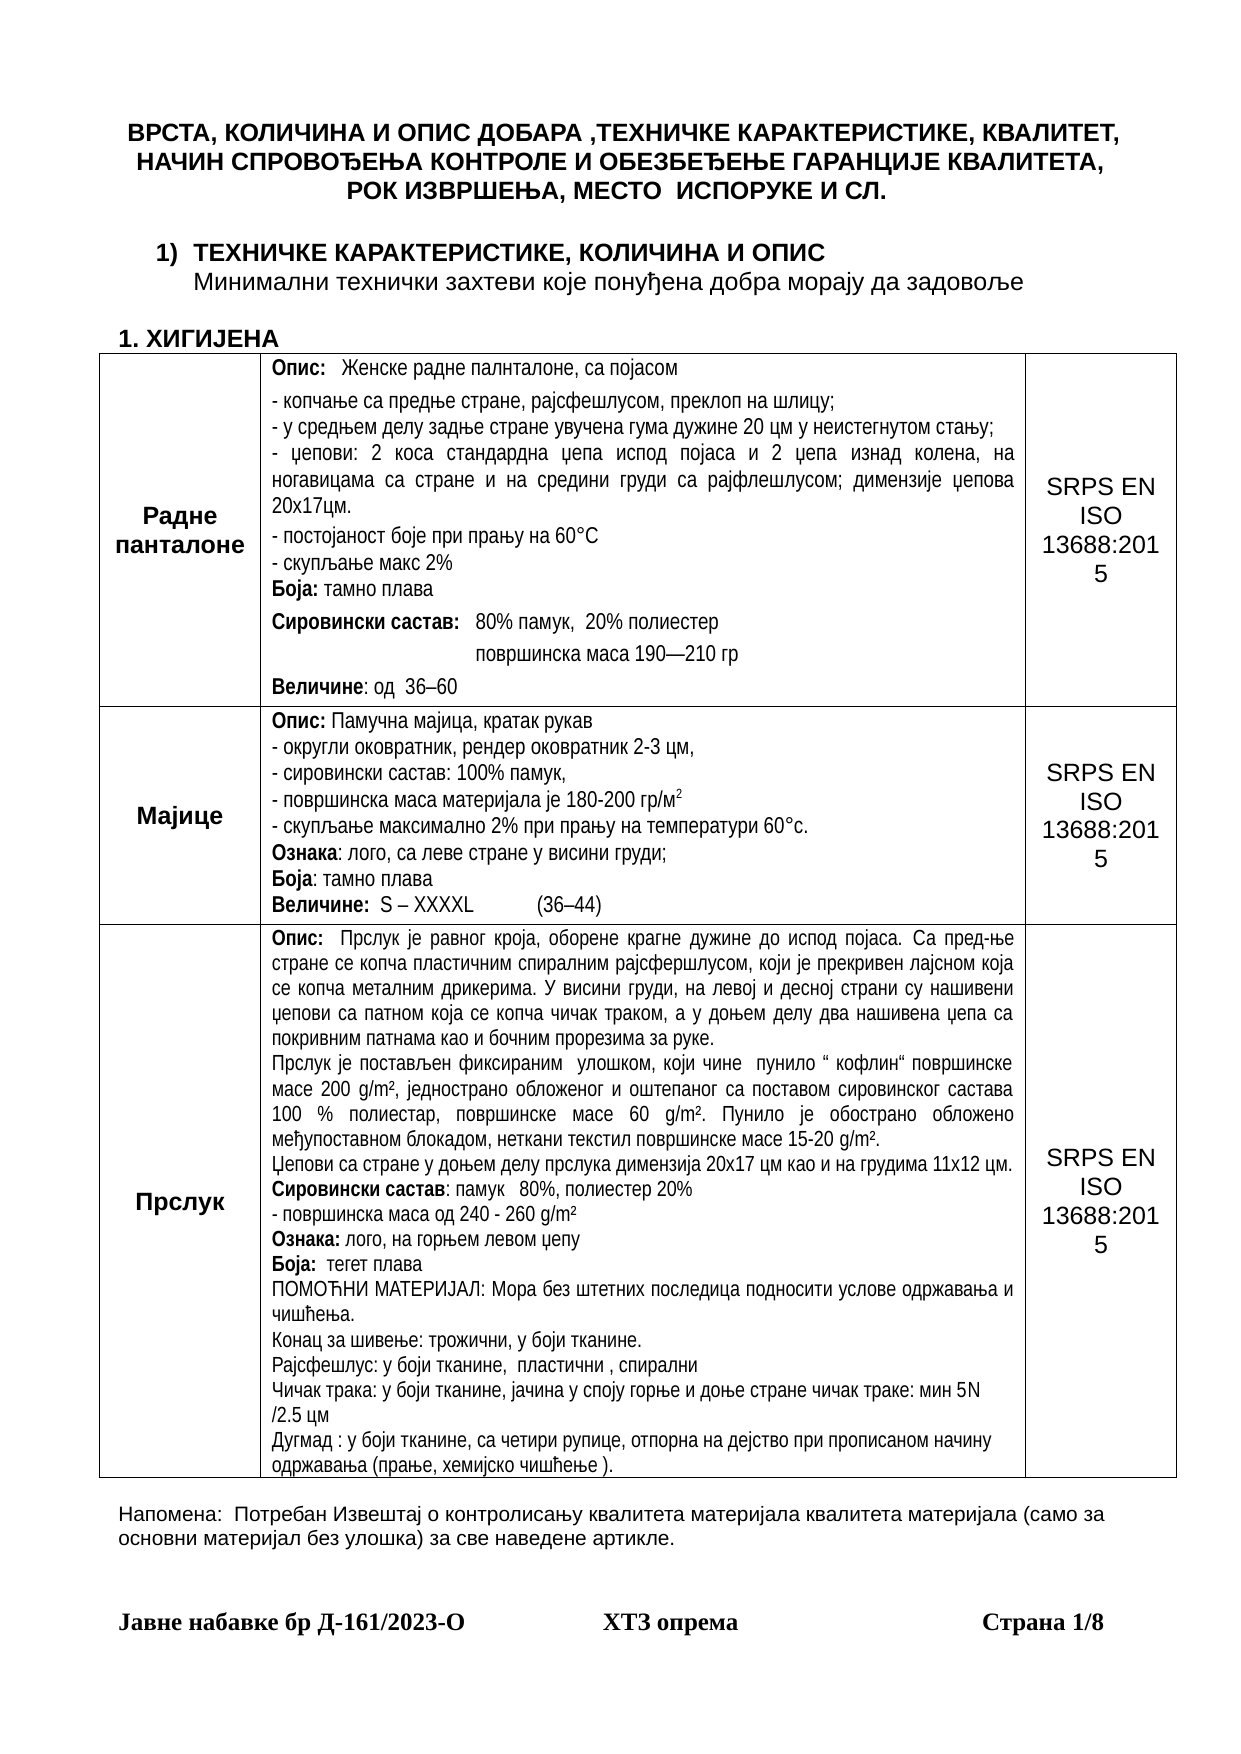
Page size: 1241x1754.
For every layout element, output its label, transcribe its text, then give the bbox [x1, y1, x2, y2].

table_cell Опис: Памучна мајица, кратак рукав - округли оковратник, рендер оковратник 2-3 цм, - сировински састав: 100% памук, - површинска маса материјала је 180-200 гр/м2 - скупљање максимално 2% при прању на температури 60°с. Ознака: лого, са леве стране у висини груди; Боја: тамно плава Величине: S – XXXXL (36–44) [261, 707, 1025, 924]
table_cell Опис: Прслук је равног кроја, оборене крагне дужине до испод појаса. Са пред-ње стране се копча пластичним спиралним рајсфершлусом, који је прекривен лајсном која се копча металним дрикерима. У висини груди, на левој и десној страни су нашивени џепови са патном која се копча чичак траком, а у доњем делу два нашивена џепа са покривним патнама као и бочним прорезима за руке. Прслук је постављен фиксираним улошком, који чине пунило “ кофлин“ површинске масе 200 g/m², једнострано обложеног и оштепаног са поставом сировинског састава 100 % полиестар, површинске масе 60 g/m². Пунило је обострано обложено међупоставном блокадом, неткани текстил површинске масе 15-20 g/m². Џепови са стране у доњем делу прслука димензија 20х17 цм као и на грудима 11х12 цм. Сировински састав: памук 80%, полиестер 20% - површинска маса од 240 - 260 g/m² Ознака: лого, на горњем левом џепу Боја: тегет плава ПОМОЋНИ МАТЕРИЈАЛ: Мора без штетних последица подносити услове одржавања и чишћења. Конац за шивење: трожични, у боји тканине. Рајсфешлус: у боји тканине, пластични , спирални Чичак трака: у боји тканине, јачина у споју горње и доње стране чичак траке: мин 5N /2.5 цм Дугмад : у боји тканине, са четири рупице, отпорна на дејство при прописаном начину одржавања (прање, хемијско чишћење ). [261, 925, 1025, 1477]
table_cell Мајице [100, 707, 260, 924]
table_cell SRPS EN ISO 13688:2015 [1026, 707, 1176, 924]
table_header SRPS EN ISO 13688:2015 [1026, 354, 1176, 706]
table_header Радне панталоне [100, 354, 260, 706]
text 1. ХИГИЈЕНА [118, 324, 1122, 353]
table_cell SRPS EN ISO 13688:2015 [1026, 925, 1176, 1477]
list Минимални технички захтеви које понуђена добра морају да задовоље [193, 267, 1122, 295]
table_header Опис: Женске радне палнталоне, са појасом - копчање са предње стране, рајсфешлусом, преклоп на шлицу; - у средњем делу задње стране увучена гума дужине 20 цм у неистегнутом стању; - џепови: 2 коса стандардна џепа испод појаса и 2 џепа изнад колена, на ногавицама са стране и на средини груди са рајфлешлусом; димензије џепова 20х17цм. - постојаност боје при прању на 60°C - скупљање макс 2% Боја: тамно плава Сировински састав: 80% памук, 20% полиестер површинска маса 190—210 гр Величине: од 36–60 [261, 354, 1025, 706]
text Напомена: Потребан Извештај о контролисању квалитета материјала квалитета материјала (само за основни материјал без улошка) за све наведене артикле. [118, 1502, 1122, 1550]
list ТЕХНИЧКЕ КАРАКТЕРИСТИКЕ, КОЛИЧИНА И ОПИС [156, 238, 1122, 267]
text ВРСТА, КОЛИЧИНА И ОПИС ДОБАРА ,ТЕХНИЧКЕ КАРАКТЕРИСТИКЕ, КВАЛИТЕТ, НАЧИН СПРОВОЂЕЊА КОНТРОЛЕ И ОБЕЗБЕЂЕЊЕ ГАРАНЦИЈЕ КВАЛИТЕТА, РОК ИЗВРШЕЊА, МЕСТО ИСПОРУКЕ И СЛ. [118, 118, 1122, 204]
table_cell Прслук [100, 925, 260, 1477]
